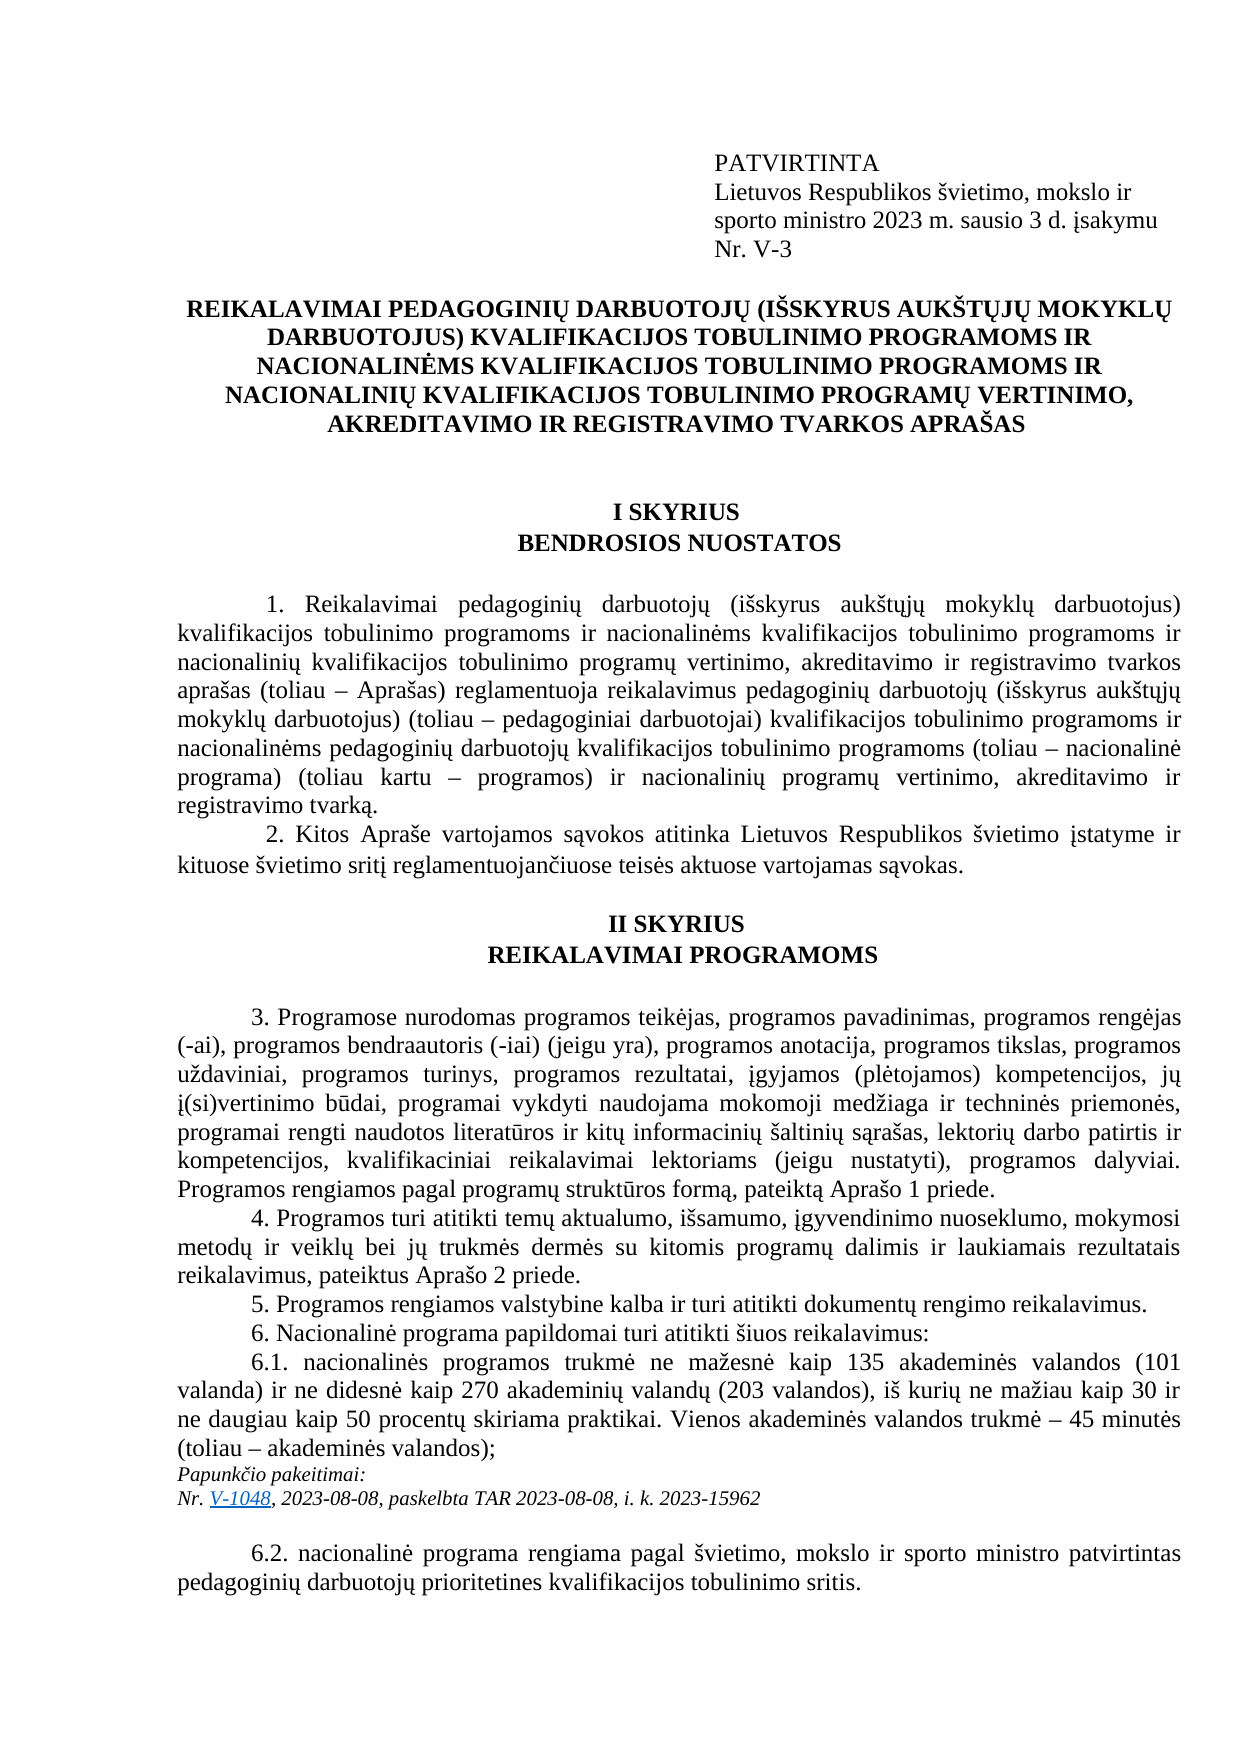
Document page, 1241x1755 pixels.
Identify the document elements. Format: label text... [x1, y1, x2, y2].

text REIKALAVIMAI PROGRAMOMS [177, 940, 1182, 969]
text Lietuvos Respublikos švietimo, mokslo ir [714, 177, 1182, 206]
text REIKALAVIMAI PEDAGOGINIŲ DARBUOTOJŲ (IŠSKYRUS AUKŠTŲJŲ MOKYKLŲ DARBUOTOJUS) KVALIFIKACIJOS TOBULINIMO PROGRAMOMS IR NACIONALINĖMS KVALIFIKACIJOS TOBULINIMO PROGRAMOMS IR NACIONALINIŲ KVALIFIKACIJOS TOBULINIMO PROGRAMŲ VERTINIMO, AKREDITAVIMO IR REGISTRAVIMO TVARKOS APRAŠAS [177, 294, 1182, 437]
text 1. Reikalavimai pedagoginių darbuotojų (išskyrus aukštųjų mokyklų darbuotojus) kvalifikacijos tobulinimo programoms ir nacionalinėms kvalifikacijos tobulinimo programoms ir nacionalinių kvalifikacijos tobulinimo programų vertinimo, akreditavimo ir registravimo tvarkos aprašas (toliau – Aprašas) reglamentuoja reikalavimus pedagoginių darbuotojų (išskyrus aukštųjų mokyklų darbuotojus) (toliau – pedagoginiai darbuotojai) kvalifikacijos tobulinimo programoms ir nacionalinėms pedagoginių darbuotojų kvalifikacijos tobulinimo programoms (toliau – nacionalinė programa) (toliau kartu – programos) ir nacionalinių programų vertinimo, akreditavimo ir registravimo tvarką. [177, 589, 1182, 819]
text sporto ministro 2023 m. sausio 3 d. įsakymu Nr. V-3 [714, 206, 1182, 263]
text BENDROSIOS NUOSTATOS [177, 528, 1182, 556]
text PATVIRTINTA [714, 148, 1182, 177]
text 2. Kitos Apraše vartojamos sąvokos atitinka Lietuvos Respublikos švietimo įstatyme ir kituose švietimo sritį reglamentuojančiuose teisės aktuose vartojamas sąvokas. [177, 819, 1182, 879]
text 6.1. nacionalinės programos trukmė ne mažesnė kaip 135 akademinės valandos (101 valanda) ir ne didesnė kaip 270 akademinių valandų (203 valandos), iš kurių ne mažiau kaip 30 ir ne daugiau kaip 50 procentų skiriama praktikai. Vienos akademinės valandos trukmė – 45 minutės (toliau – akademinės valandos); [177, 1347, 1182, 1462]
text 5. Programos rengiamos valstybine kalba ir turi atitikti dokumentų rengimo reikalavimus. [177, 1289, 1182, 1318]
text 6. Nacionalinė programa papildomai turi atitikti šiuos reikalavimus: [177, 1318, 1182, 1347]
text 6.2. nacionalinė programa rengiama pagal švietimo, mokslo ir sporto ministro patvirtintas pedagoginių darbuotojų prioritetines kvalifikacijos tobulinimo sritis. [177, 1538, 1182, 1596]
text 4. Programos turi atitikti temų aktualumo, išsamumo, įgyvendinimo nuoseklumo, mokymosi metodų ir veiklų bei jų trukmės dermės su kitomis programų dalimis ir laukiamais rezultatais reikalavimus, pateiktus Aprašo 2 priede. [177, 1203, 1182, 1289]
text I SKYRIUS [177, 497, 1182, 526]
text 3. Programose nurodomas programos teikėjas, programos pavadinimas, programos rengėjas (-ai), programos bendraautoris (-iai) (jeigu yra), programos anotacija, programos tikslas, programos uždaviniai, programos turinys, programos rezultatai, įgyjamos (plėtojamos) kompetencijos, jų į(si)vertinimo būdai, programai vykdyti naudojama mokomoji medžiaga ir techninės priemonės, programai rengti naudotos literatūros ir kitų informacinių šaltinių sąrašas, lektorių darbo patirtis ir kompetencijos, kvalifikaciniai reikalavimai lektoriams (jeigu nustatyti), programos dalyviai. Programos rengiamos pagal programų struktūros formą, pateiktą Aprašo 1 priede. [177, 1002, 1182, 1203]
text II SKYRIUS [177, 909, 1182, 938]
text Nr. V-1048, 2023-08-08, paskelbta TAR 2023-08-08, i. k. 2023-15962 [177, 1486, 1182, 1510]
text Papunkčio pakeitimai: [177, 1462, 1182, 1486]
